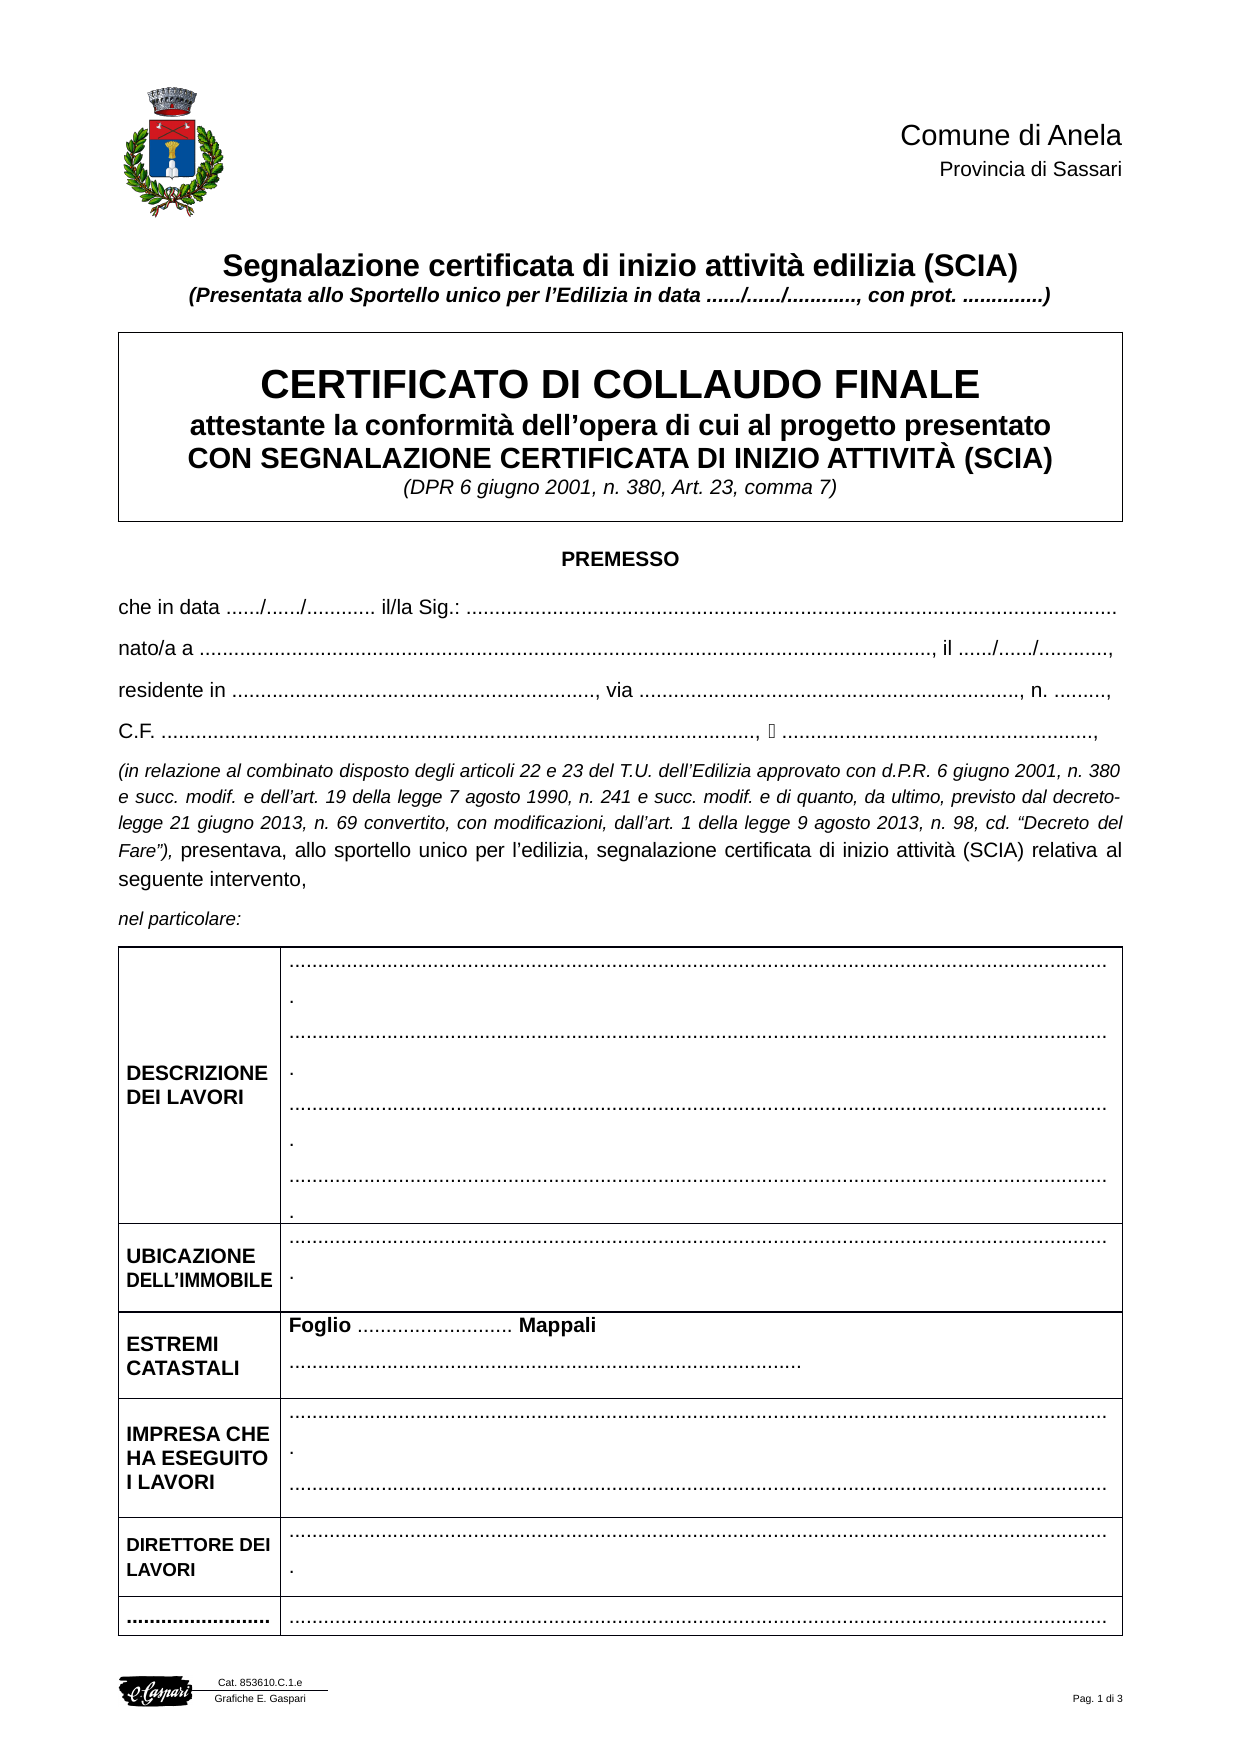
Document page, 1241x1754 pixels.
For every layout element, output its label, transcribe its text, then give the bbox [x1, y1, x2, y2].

text (in relazione al combinato disposto degli articoli 22 e 23 del T.U. dell’Edilizia approvato con d.P.R. 6 giugno 2001, n. 380 e succ. modif. e dell’art. 19 della legge 7 agosto 1990, n. 241 e succ. modif. e di quanto, da ultimo, previsto dal decreto-legge 21 giugno 2013, n. 69 convertito, con modificazioni, dall’art. 1 della legge 9 agosto 2013, n. 98, cd. “Decreto del Fare”), presentava, allo sportello unico per l’edilizia, segnalazione certificata di inizio attività (SCIA) relativa al seguente intervento, [118, 760, 1122, 891]
table_cell IMPRESA CHE HA ESEGUITO I LAVORI [119, 1399, 280, 1517]
picture [118, 1675, 193, 1707]
table_cell ......................... [119, 1597, 280, 1635]
text che in data ....../....../............ il/la Sig.: ................................................................................................................. [118, 595, 1122, 619]
text nato/a a ..............................................................................................................................., il ....../....../............, [118, 636, 1122, 660]
text residente in ..............................................................., via .................................................................., n. ........., [118, 677, 1122, 701]
table_header ............................................................................................................................................... ............................................................................................................................................... ............................................................................................................................................... ............................................................................................................................................... [281, 948, 1122, 1223]
picture [122, 87, 224, 219]
table_cell Foglio ........................... Mappali ......................................................................................... ............................................................................................................................................... [281, 1313, 1122, 1398]
title Segnalazione certificata di inizio attività edilizia (SCIA) [118, 247, 1122, 283]
table_header CERTIFICATO DI COLLAUDO FINALE attestante la conformità dell’opera di cui al progetto presentato CON SEGNALAZIONE CERTIFICATA DI INIZIO ATTIVITÀ (SCIA) (DPR 6 giugno 2001, n. 380, Art. 23, comma 7) [119, 333, 1122, 521]
text C.F. .......................................................................................................,  ......................................................, [118, 719, 1122, 743]
table_cell UBICAZIONE DELL’IMMOBILE [119, 1224, 280, 1311]
text Comune di Anela [224, 118, 1122, 152]
table_header DESCRIZIONE DEI LAVORI [119, 948, 280, 1223]
table_cell ............................................................................................................................................... ............................................................................................................................................... Cod. Fisc. ..................................................................  ..................................................... [281, 1399, 1122, 1517]
table_cell ESTREMI CATASTALI [119, 1313, 280, 1398]
table_cell DIRETTORE DEI LAVORI [119, 1518, 280, 1596]
text nel particolare: [118, 908, 1122, 930]
text (Presentata allo Sportello unico per l’Edilizia in data ....../....../............, con prot. ..............) [118, 283, 1122, 307]
text Provincia di Sassari [224, 157, 1122, 181]
table_cell ............................................................................................................................................... ............................................................................................................................................... [281, 1518, 1122, 1596]
table_cell ............................................................................................................................................... ............................................................................................................................................... [281, 1224, 1122, 1311]
subtitle PREMESSO [118, 547, 1122, 571]
table_cell ............................................................................................................................................... ............................................................................................................................................... [281, 1597, 1122, 1635]
